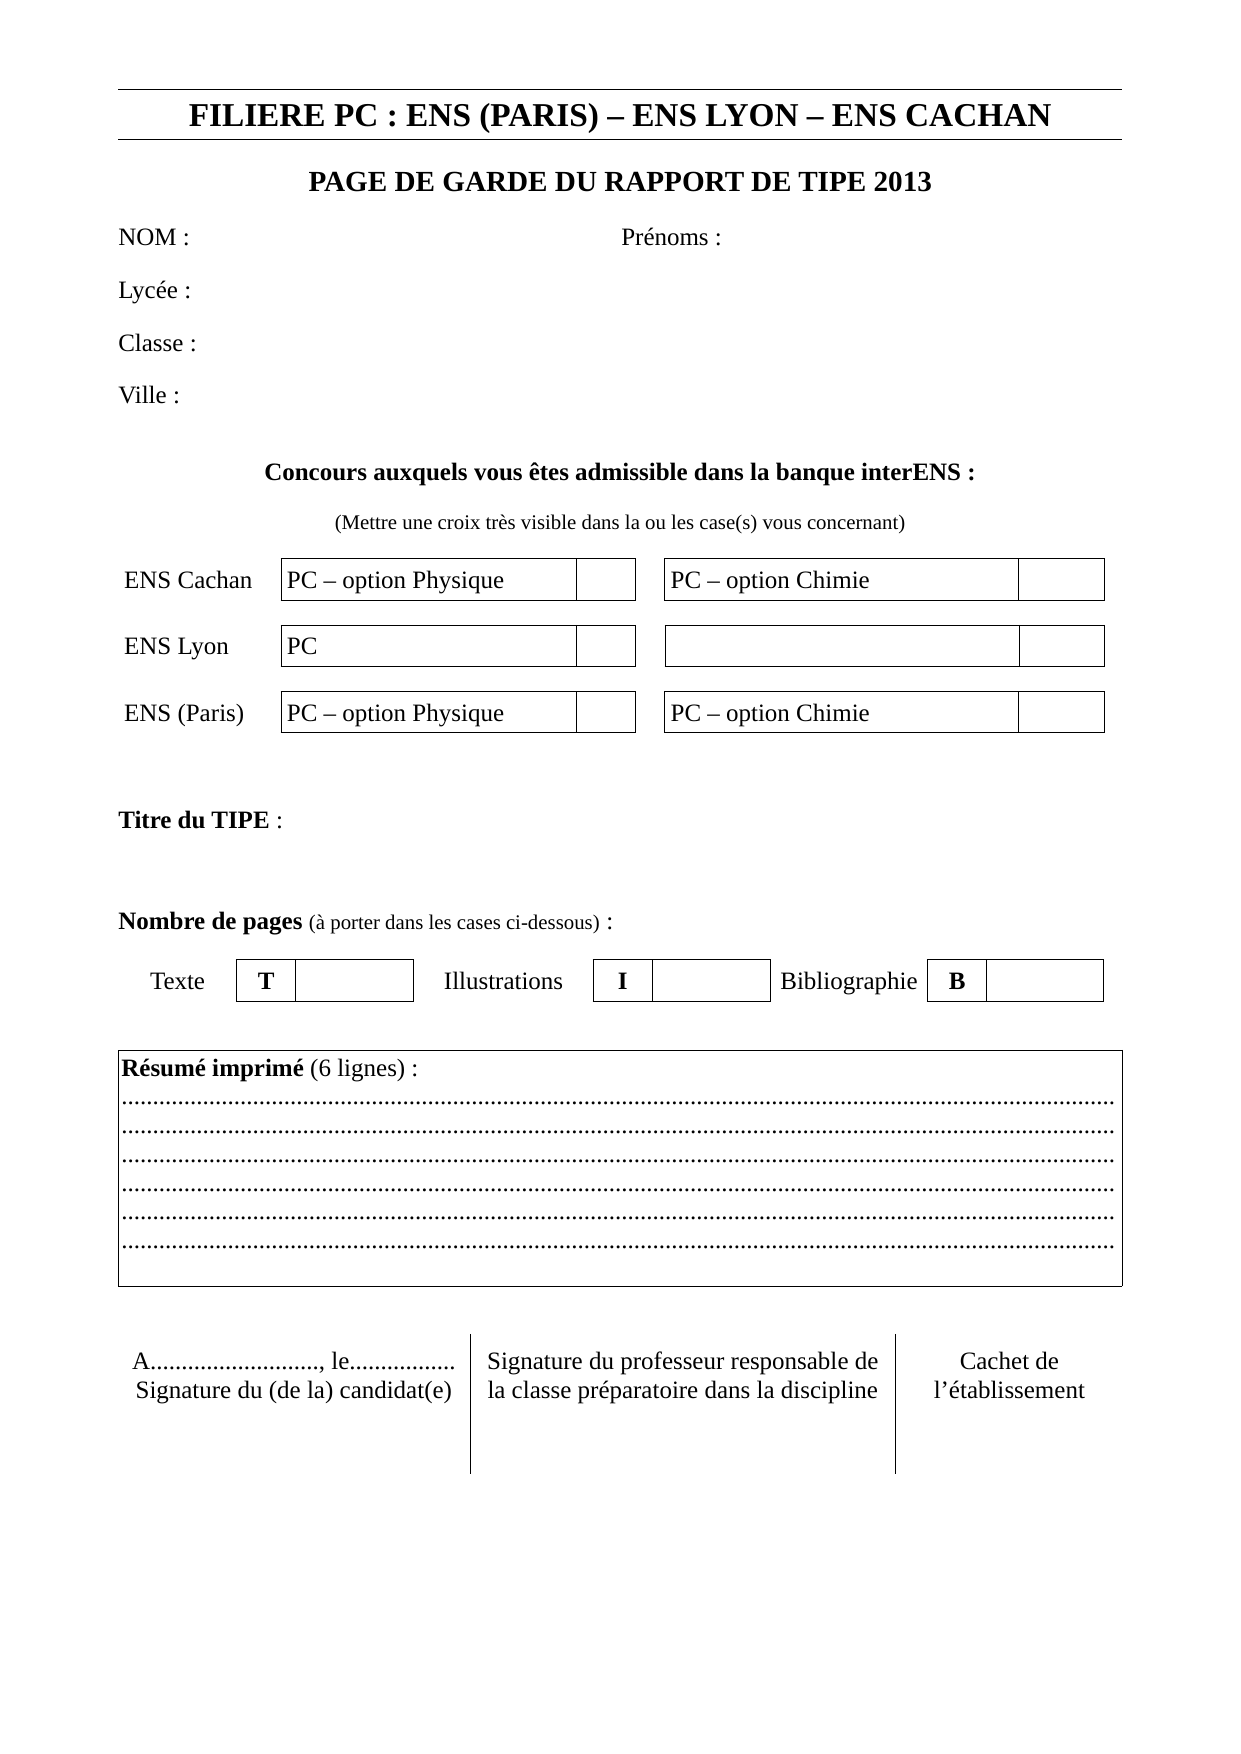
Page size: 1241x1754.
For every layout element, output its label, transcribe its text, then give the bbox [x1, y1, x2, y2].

table_header [296, 960, 413, 1001]
table_header Signature du professeur responsable de la classe préparatoire dans la discipline [471, 1334, 895, 1474]
text Titre du TIPE : [118, 806, 1122, 834]
table_header A..........................., le................. Signature du (de la) candidat(e) [117, 1334, 470, 1474]
table_header Bibliographie [771, 959, 927, 1001]
table_header PC – option Chimie [665, 559, 1018, 599]
text Classe : [118, 328, 1122, 356]
table_header B [928, 960, 986, 1001]
table_header [636, 691, 664, 732]
table_header [636, 625, 665, 666]
table_header FILIERE PC : ENS (PARIS) – ENS LYON – ENS CACHAN [118, 90, 1122, 139]
table_header [263, 691, 281, 732]
table_header [987, 960, 1103, 1001]
text Lycée : [118, 275, 1122, 304]
table_header [636, 558, 664, 599]
table_header Cachet de l’établissement [896, 1334, 1123, 1474]
table_header ENS Cachan [118, 558, 263, 599]
table_header T [237, 960, 295, 1001]
text Ville : [118, 381, 1122, 409]
table_header Texte [118, 959, 236, 1001]
text Nombre de pages (à porter dans les cases ci-dessous) : [118, 906, 1122, 935]
table_header [263, 625, 281, 666]
text PAGE DE GARDE DU RAPPORT DE TIPE 2013 [118, 164, 1122, 198]
table_header [653, 960, 770, 1001]
table_header ENS (Paris) [118, 691, 263, 732]
table_header [577, 559, 635, 599]
table_header [1020, 626, 1104, 666]
text .......................................................................................................................................................................................................................................................................................................................................................................................................................................................................................................................................................................................................................................................................................................................................................................................................................................................................................................................................................................................... [121, 1081, 1119, 1254]
table_header [1019, 692, 1104, 732]
text NOM : Prénoms : [118, 222, 1122, 251]
text (Mettre une croix très visible dans la ou les case(s) vous concernant) [118, 510, 1122, 534]
table_header ENS Lyon [118, 625, 263, 666]
text Résumé imprimé (6 lignes) : [121, 1053, 1119, 1081]
table_header [1019, 559, 1104, 599]
text Concours auxquels vous êtes admissible dans la banque interENS : [118, 457, 1122, 486]
table_header [577, 626, 635, 666]
table_header PC – option Physique [282, 559, 576, 599]
table_header I [594, 960, 652, 1001]
table_header PC – option Physique [282, 692, 576, 732]
table_header PC [282, 626, 576, 666]
table_header [263, 558, 281, 599]
table_header [577, 692, 635, 732]
table_header Illustrations [414, 959, 593, 1001]
table_header [666, 626, 1019, 666]
table_header PC – option Chimie [665, 692, 1018, 732]
